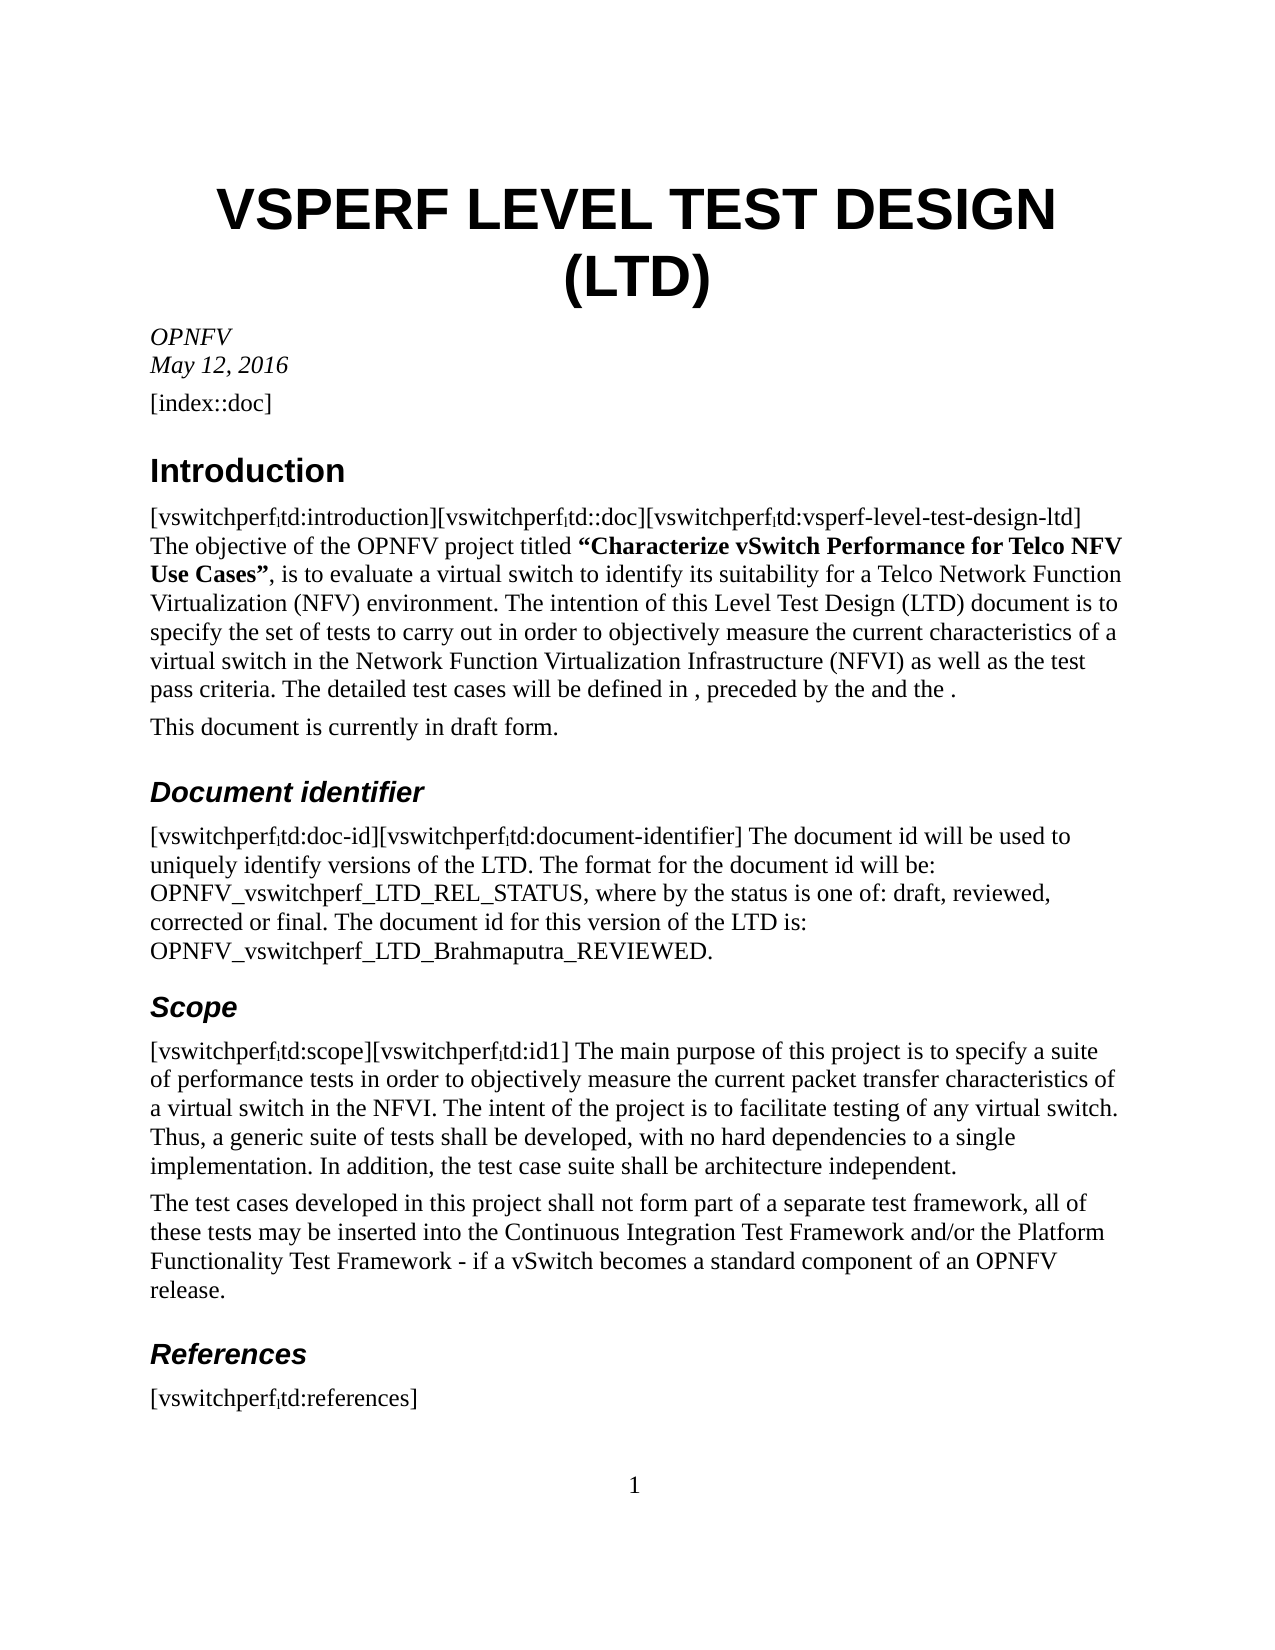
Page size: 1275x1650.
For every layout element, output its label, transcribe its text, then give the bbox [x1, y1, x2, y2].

text OPNFV [150, 322, 1125, 350]
text [vswitchperfltd:scope][vswitchperfltd:id1] The main purpose of this project is to specify a suite of performance tests in order to objectively measure the current packet transfer characteristics of a virtual switch in the NFVI. The intent of the project is to facilitate testing of any virtual switch. Thus, a generic suite of tests shall be developed, with no hard dependencies to a single implementation. In addition, the test case suite shall be architecture independent. [150, 1036, 1125, 1179]
text [index::doc] [150, 388, 1125, 417]
text This document is currently in draft form. [150, 712, 1125, 741]
text The test cases developed in this project shall not form part of a separate test framework, all of these tests may be inserted into the Continuous Integration Test Framework and/or the Platform Functionality Test Framework - if a vSwitch becomes a standard component of an OPNFV release. [150, 1188, 1125, 1303]
text [vswitchperfltd:references] [150, 1383, 1125, 1412]
text May 12, 2016 [150, 350, 1125, 379]
text [vswitchperfltd:introduction][vswitchperfltd::doc][vswitchperfltd:vsperf-level-test-design-ltd] The objective of the OPNFV project titled “Characterize vSwitch Performance for Telco NFV Use Cases”, is to evaluate a virtual switch to identify its suitability for a Telco Network Function Virtualization (NFV) environment. The intention of this Level Test Design (LTD) document is to specify the set of tests to carry out in order to objectively measure the current characteristics of a virtual switch in the Network Function Virtualization Infrastructure (NFVI) as well as the test pass criteria. The detailed test cases will be defined in , preceded by the and the . [150, 502, 1125, 703]
subtitle Document identifier [150, 775, 1125, 808]
subtitle References [150, 1337, 1125, 1371]
subtitle Introduction [150, 451, 1125, 489]
text [vswitchperfltd:doc-id][vswitchperfltd:document-identifier] The document id will be used to uniquely identify versions of the LTD. The format for the document id will be: OPNFV_vswitchperf_LTD_REL_STATUS, where by the status is one of: draft, reviewed, corrected or final. The document id for this version of the LTD is: OPNFV_vswitchperf_LTD_Brahmaputra_REVIEWED. [150, 821, 1125, 965]
title VSPERF LEVEL TEST DESIGN (LTD) [150, 175, 1125, 309]
subtitle Scope [150, 990, 1125, 1023]
